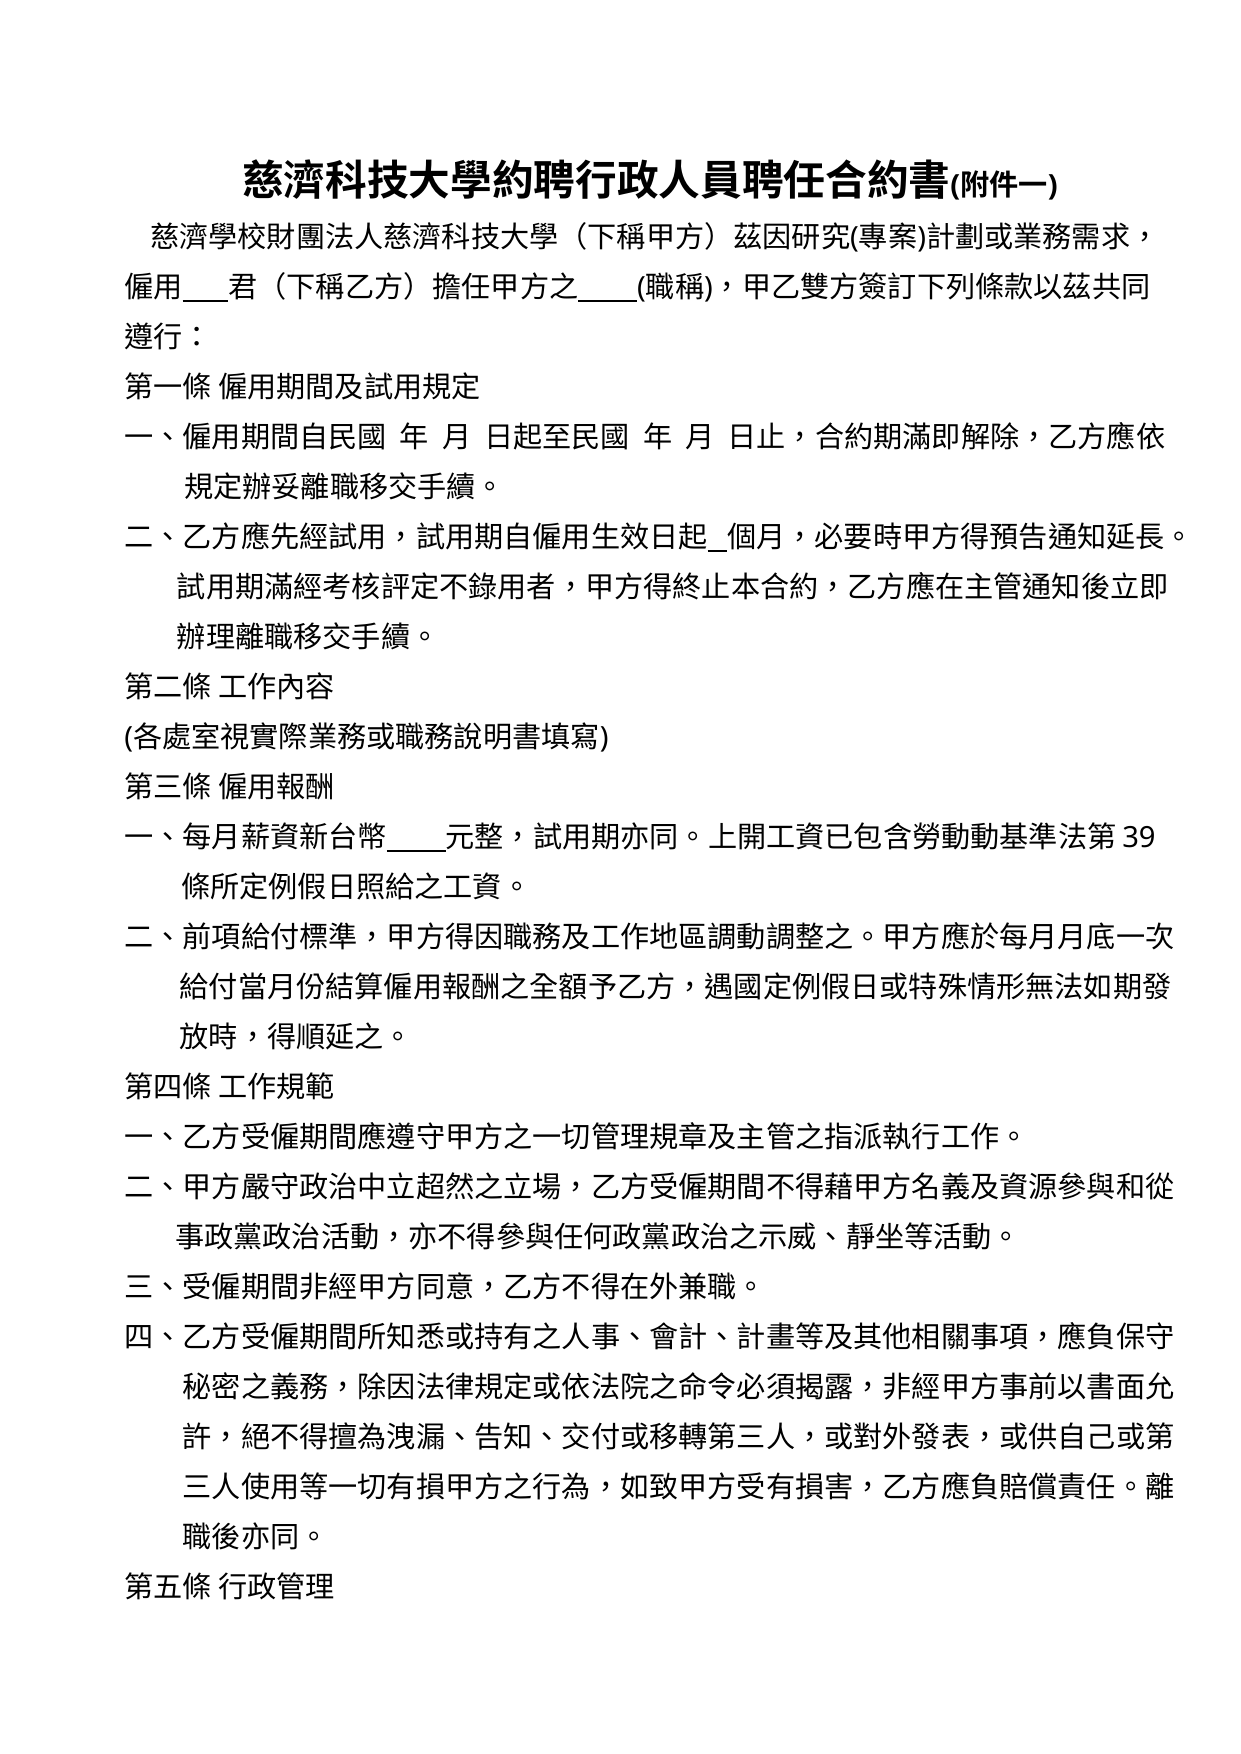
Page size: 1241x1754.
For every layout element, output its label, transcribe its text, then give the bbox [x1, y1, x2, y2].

text 一、每月薪資新台幣 元整，試用期亦同。上開工資已包含勞動動基準法第39條所定例假日照給之工資。 [124, 808, 1175, 908]
text 慈濟學校財團法人慈濟科技大學（下稱甲方）茲因研究(專案)計劃或業務需求，僱用 君（下稱乙方）擔任甲方之 (職稱)，甲乙雙方簽訂下列條款以茲共同遵行： [124, 208, 1175, 358]
text 第四條 工作規範 [124, 1058, 1175, 1108]
text 第二條 工作內容 [124, 658, 1175, 708]
text 第一條 僱用期間及試用規定 [124, 358, 1175, 408]
text 二、甲方嚴守政治中立超然之立場，乙方受僱期間不得藉甲方名義及資源參與和從事政黨政治活動，亦不得參與任何政黨政治之示威、靜坐等活動。 [124, 1158, 1175, 1258]
text 二、前項給付標準，甲方得因職務及工作地區調動調整之。甲方應於每月月底一次給付當月份結算僱用報酬之全額予乙方，遇國定例假日或特殊情形無法如期發放時，得順延之。 [124, 908, 1175, 1058]
text 第三條 僱用報酬 [124, 758, 1175, 808]
text (各處室視實際業務或職務說明書填寫) [124, 708, 1175, 758]
text 四、乙方受僱期間所知悉或持有之人事、會計、計畫等及其他相關事項，應負保守秘密之義務，除因法律規定或依法院之命令必須揭露，非經甲方事前以書面允許，絕不得擅為洩漏、告知、交付或移轉第三人，或對外發表，或供自己或第三人使用等一切有損甲方之行為，如致甲方受有損害，乙方應負賠償責任。離職後亦同。 [124, 1308, 1175, 1558]
text 慈濟科技大學約聘行政人員聘任合約書(附件一) [124, 147, 1175, 208]
text 二、乙方應先經試用，試用期自僱用生效日起 個月，必要時甲方得預告通知延長。試用期滿經考核評定不錄用者，甲方得終止本合約，乙方應在主管通知後立即辦理離職移交手續。 [124, 508, 1175, 658]
text 三、受僱期間非經甲方同意，乙方不得在外兼職。 [124, 1258, 1175, 1308]
text 一、乙方受僱期間應遵守甲方之一切管理規章及主管之指派執行工作。 [124, 1108, 1175, 1158]
text 一、僱用期間自民國 年 月 日起至民國 年 月 日止，合約期滿即解除，乙方應依規定辦妥離職移交手續。 [124, 408, 1175, 508]
text 第五條 行政管理 [124, 1558, 1175, 1608]
